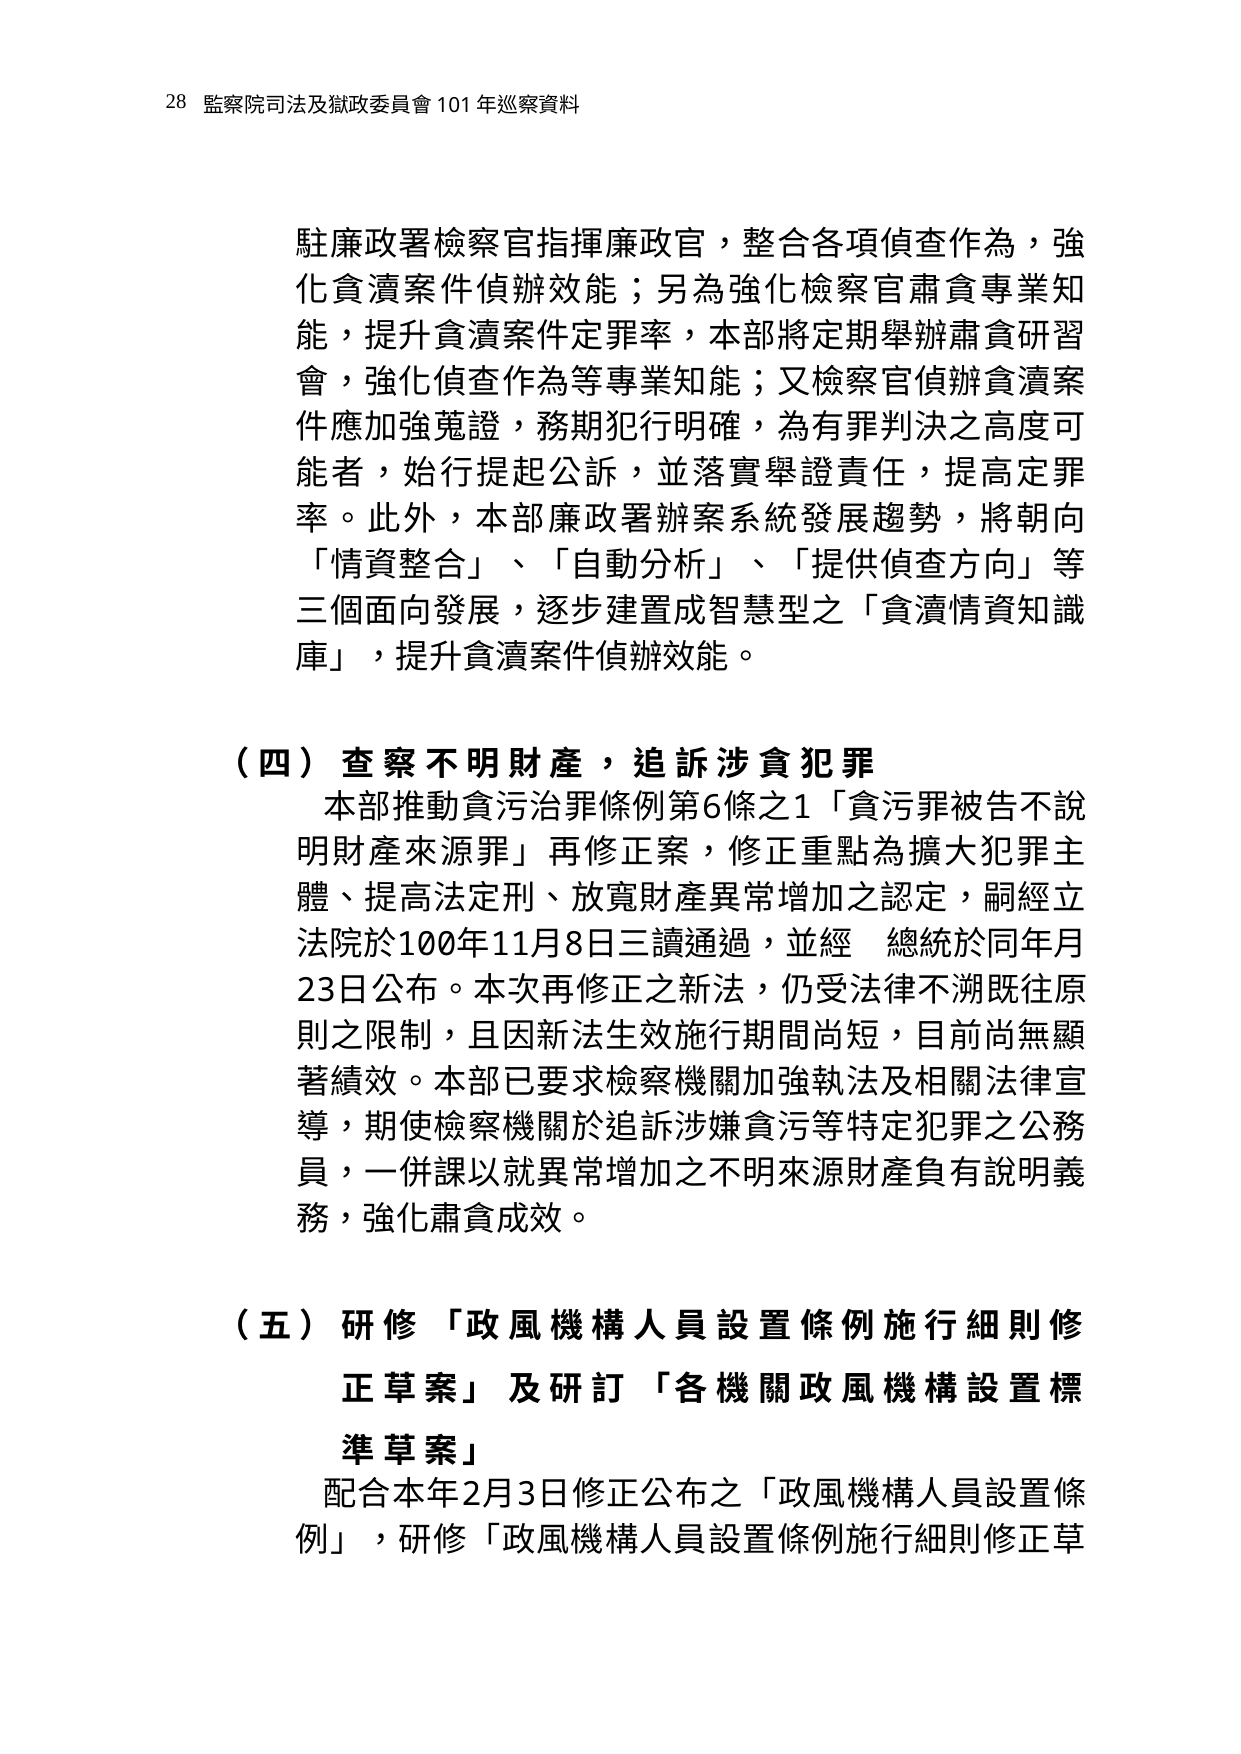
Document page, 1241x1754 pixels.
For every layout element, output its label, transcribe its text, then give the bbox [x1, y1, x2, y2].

text 本部推動貪污治罪條例第6條之1「貪污罪被告不說明財產來源罪」再修正案，修正重點為擴大犯罪主體、提高法定刑、放寬財產異常增加之認定，嗣經立法院於100年11月8日三讀通過，並經 總統於同年月23日公布。本次再修正之新法，仍受法律不溯既往原則之限制，且因新法生效施行期間尚短，目前尚無顯著績效。本部已要求檢察機關加強執法及相關法律宣導，期使檢察機關於追訴涉嫌貪污等特定犯罪之公務員，一併課以就異常增加之不明來源財產負有說明義務，強化肅貪成效。 [196, 781, 1087, 1240]
text 配合本年2月3日修正公布之「政風機構人員設置條例」，研修「政風機構人員設置條例施行細則修正草 [196, 1469, 1087, 1561]
text （四）查察不明財產，追訴涉貪犯罪 [196, 719, 1087, 781]
text （五）研修「政風機構人員設置條例施行細則修正草案」及研訂「各機關政風機構設置標準草案」 [196, 1281, 1087, 1469]
text 駐廉政署檢察官指揮廉政官，整合各項偵查作為，強化貪瀆案件偵辦效能；另為強化檢察官肅貪專業知能，提升貪瀆案件定罪率，本部將定期舉辦肅貪研習會，強化偵查作為等專業知能；又檢察官偵辦貪瀆案件應加強蒐證，務期犯行明確，為有罪判決之高度可能者，始行提起公訴，並落實舉證責任，提高定罪率。此外，本部廉政署辦案系統發展趨勢，將朝向「情資整合」、「自動分析」、「提供偵查方向」等三個面向發展，逐步建置成智慧型之「貪瀆情資知識庫」，提升貪瀆案件偵辦效能。 [196, 219, 1087, 677]
